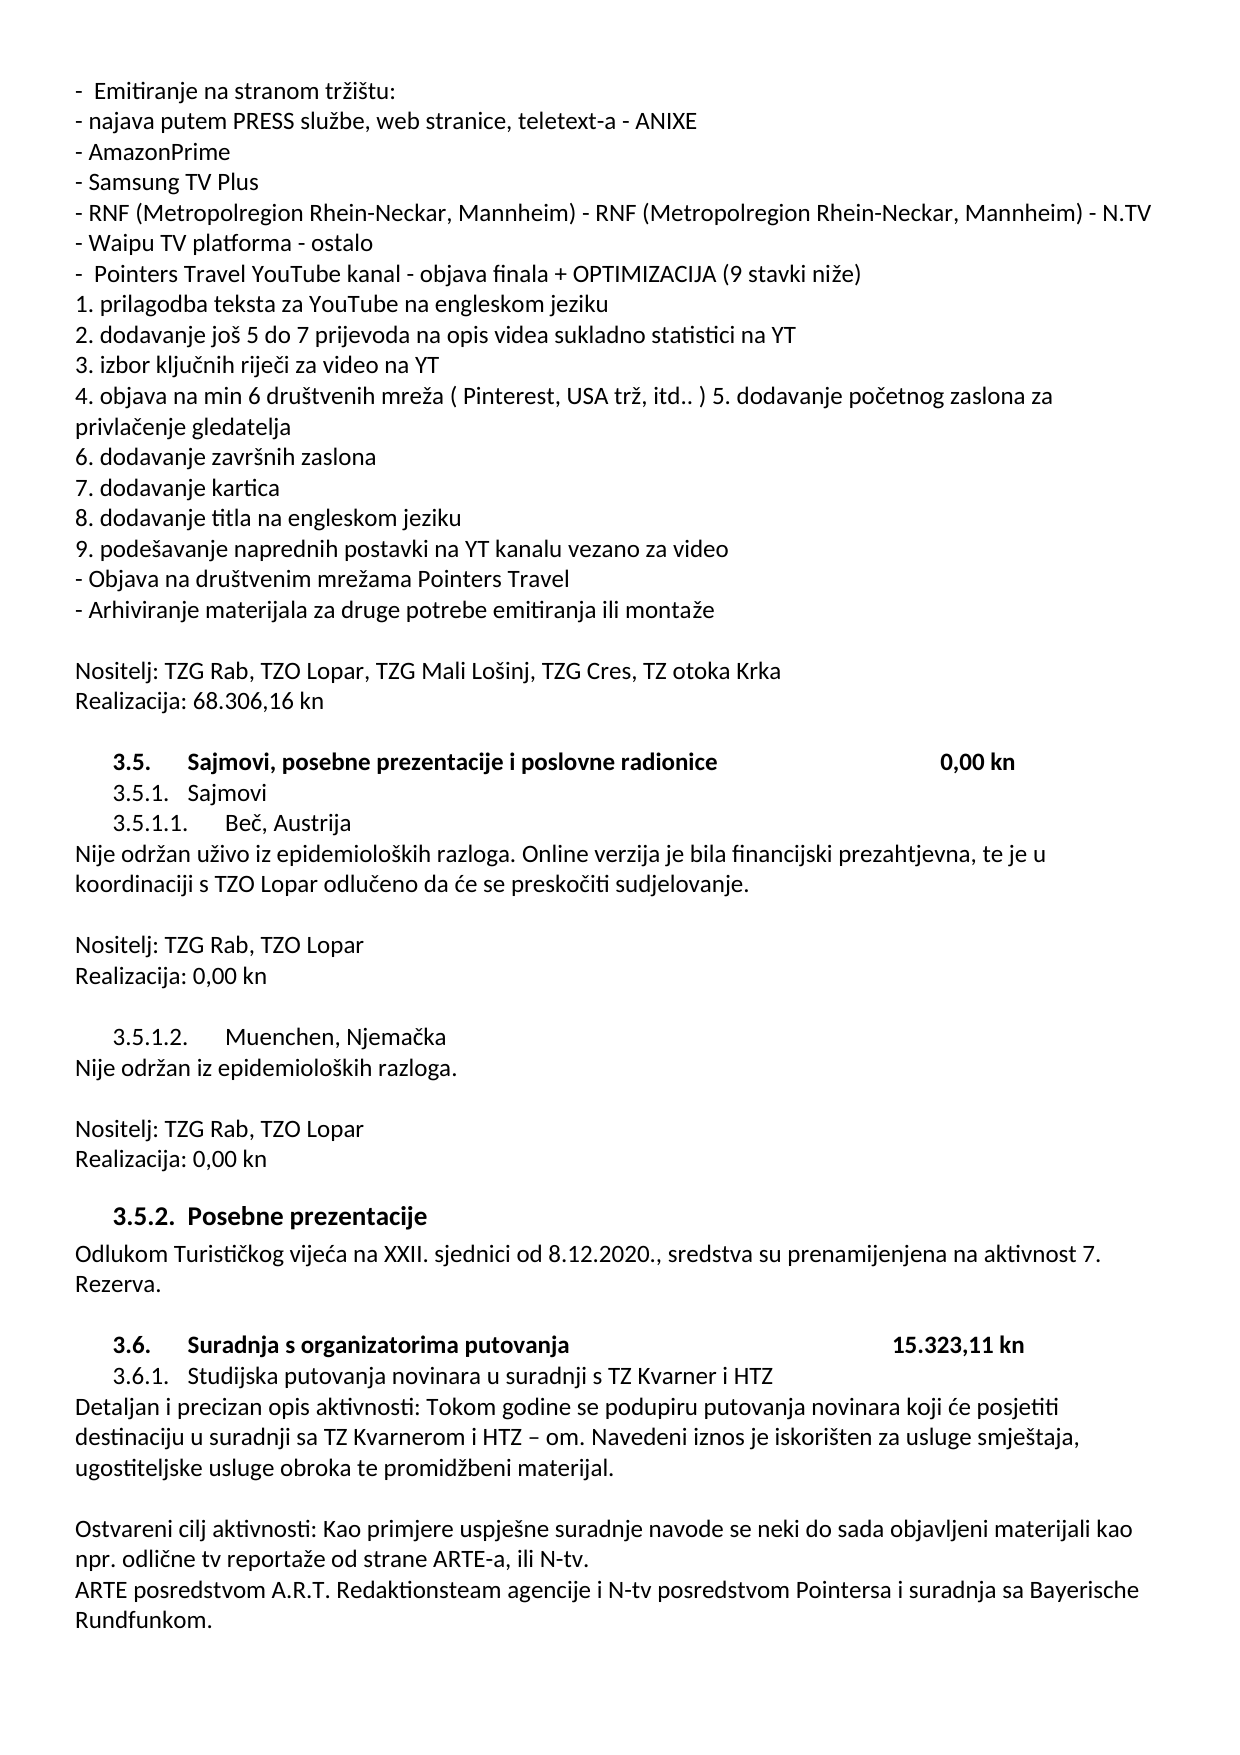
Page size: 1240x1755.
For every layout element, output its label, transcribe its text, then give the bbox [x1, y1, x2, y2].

list Suradnja s organizatorima putovanja 15.323,11 kn [112, 1329, 1164, 1360]
text Nositelj: TZG Rab, TZO Lopar [75, 929, 1164, 960]
text Nije održan iz epidemioloških razloga. [75, 1052, 1164, 1082]
text - RNF (Metropolregion Rhein-Neckar, Mannheim) - RNF (Metropolregion Rhein-Neckar, Mannheim) - N.TV [75, 197, 1164, 228]
text Realizacija: 0,00 kn [75, 1143, 1164, 1174]
text 1. prilagodba teksta za YouTube na engleskom jeziku 2. dodavanje još 5 do 7 prijevoda na opis videa sukladno statistici na YT 3. izbor ključnih riječi za video na YT 4. objava na min 6 društvenih mreža ( Pinterest, USA trž, itd.. ) 5. dodavanje početnog zaslona za privlačenje gledatelja 6. dodavanje završnih zaslona 7. dodavanje kartica 8. dodavanje titla na engleskom jeziku 9. podešavanje naprednih postavki na YT kanalu vezano za video - Objava na društvenim mrežama Pointers Travel - Arhiviranje materijala za druge potrebe emitiranja ili montaže [75, 289, 1164, 624]
text Nije održan uživo iz epidemioloških razloga. Online verzija je bila financijski prezahtjevna, te je u koordinaciji s TZO Lopar odlučeno da će se preskočiti sudjelovanje. [75, 838, 1164, 899]
text Odlukom Turističkog vijeća na XXII. sjednici od 8.12.2020., sredstva su prenamijenjena na aktivnost 7. Rezerva. [75, 1238, 1164, 1299]
text Nositelj: TZG Rab, TZO Lopar, TZG Mali Lošinj, TZG Cres, TZ otoka Krka [75, 655, 1164, 685]
text - Pointers Travel YouTube kanal - objava finala + OPTIMIZACIJA (9 stavki niže) [75, 258, 1164, 289]
text Ostvareni cilj aktivnosti: Kao primjere uspješne suradnje navode se neki do sada objavljeni materijali kao npr. odlične tv reportaže od strane ARTE-a, ili N-tv. ARTE posredstvom A.R.T. Redaktionsteam agencije i N-tv posredstvom Pointersa i suradnja sa Bayerische Rundfunkom. [75, 1513, 1164, 1635]
text - najava putem PRESS službe, web stranice, teletext-a - ANIXE - AmazonPrime - Samsung TV Plus [75, 106, 1164, 197]
text Realizacija: 68.306,16 kn [75, 685, 1164, 716]
text Nositelj: TZG Rab, TZO Lopar [75, 1113, 1164, 1143]
list Beč, Austrija [112, 807, 1164, 838]
list Studijska putovanja novinara u suradnji s TZ Kvarner i HTZ [112, 1360, 1164, 1391]
list Sajmovi [112, 777, 1164, 807]
text - Emitiranje na stranom tržištu: [75, 75, 1164, 106]
list Muenchen, Njemačka [112, 1021, 1164, 1052]
text - Waipu TV platforma - ostalo [75, 228, 1164, 258]
text Detaljan i precizan opis aktivnosti: Tokom godine se podupiru putovanja novinara koji će posjetiti destinaciju u suradnji sa TZ Kvarnerom i HTZ – om. Navedeni iznos je iskorišten za usluge smještaja, ugostiteljske usluge obroka te promidžbeni materijal. [75, 1391, 1164, 1482]
text Realizacija: 0,00 kn [75, 960, 1164, 991]
list Posebne prezentacije [112, 1199, 1164, 1232]
list Sajmovi, posebne prezentacije i poslovne radionice 0,00 kn [112, 746, 1164, 777]
